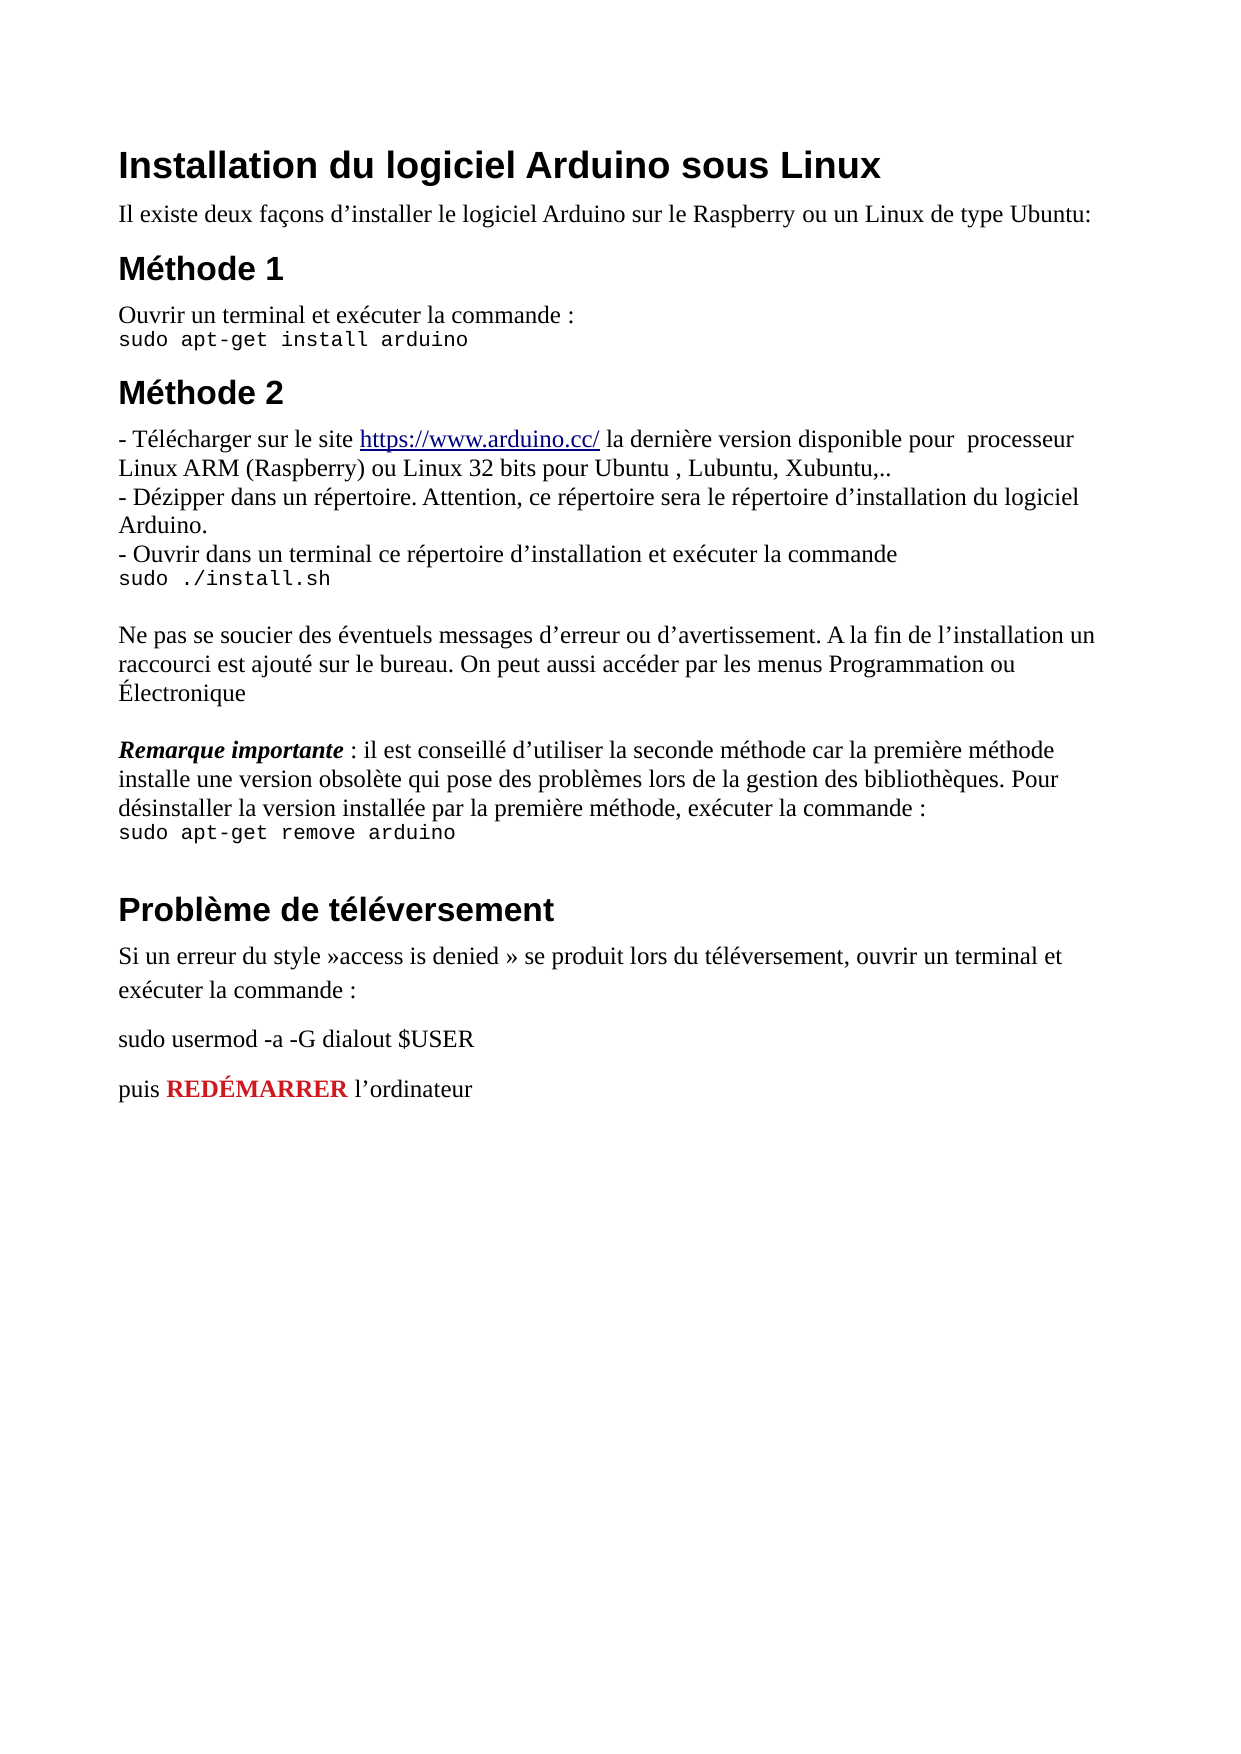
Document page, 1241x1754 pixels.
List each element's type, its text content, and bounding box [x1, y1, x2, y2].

subtitle Méthode 1 [118, 249, 1122, 287]
subtitle Méthode 2 [118, 373, 1122, 412]
text sudo apt-get remove arduino [118, 822, 1122, 845]
text Si un erreur du style »access is denied » se produit lors du téléversement, ouvrir un terminal et exécuter la commande : [118, 941, 1122, 1004]
text sudo apt-get install arduino [118, 329, 1122, 352]
subtitle Problème de téléversement [118, 890, 1122, 928]
subtitle Installation du logiciel Arduino sous Linux [118, 143, 1122, 187]
text - Dézipper dans un répertoire. Attention, ce répertoire sera le répertoire d’installation du logiciel Arduino. [118, 482, 1122, 539]
text - Ouvrir dans un terminal ce répertoire d’installation et exécuter la commande [118, 539, 1122, 568]
text sudo usermod -a -G dialout $USER [118, 1024, 1122, 1053]
text puis REDÉMARRER l’ordinateur [118, 1074, 1122, 1102]
text Ouvrir un terminal et exécuter la commande : [118, 300, 1122, 329]
text sudo ./install.sh [118, 568, 1122, 592]
text Ne pas se soucier des éventuels messages d’erreur ou d’avertissement. A la fin de l’installation un raccourci est ajouté sur le bureau. On peut aussi accéder par les menus Programmation ou Électronique [118, 621, 1122, 707]
text Il existe deux façons d’installer le logiciel Arduino sur le Raspberry ou un Linux de type Ubuntu: [118, 199, 1122, 228]
text - Télécharger sur le site https://www.arduino.cc/ la dernière version disponible pour processeur Linux ARM (Raspberry) ou Linux 32 bits pour Ubuntu , Lubuntu, Xubuntu,.. [118, 424, 1122, 482]
text Remarque importante : il est conseillé d’utiliser la seconde méthode car la première méthode installe une version obsolète qui pose des problèmes lors de la gestion des bibliothèques. Pour désinstaller la version installée par la première méthode, exécuter la commande : [118, 736, 1122, 822]
